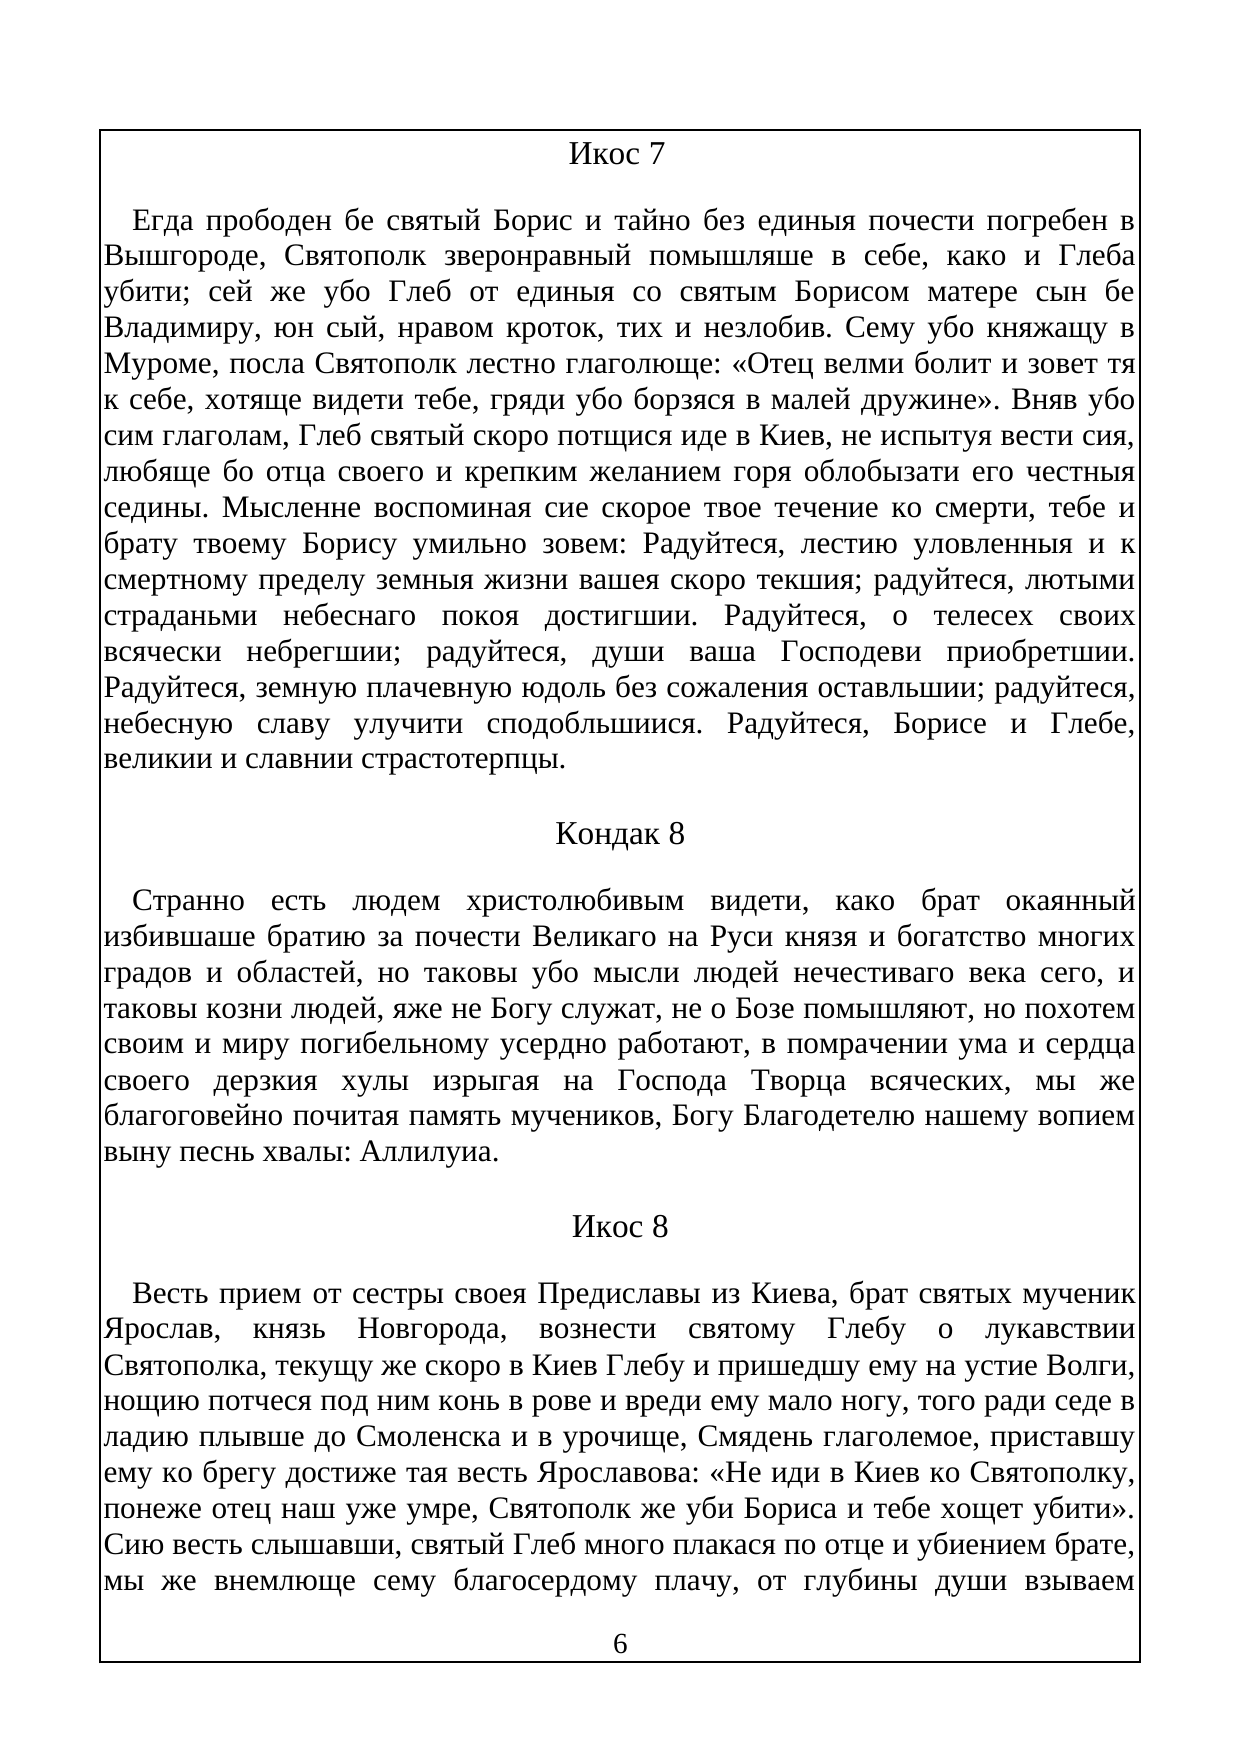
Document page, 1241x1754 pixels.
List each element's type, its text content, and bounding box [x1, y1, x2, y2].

subtitle Кондак 8 [103, 813, 1137, 852]
text Странно есть людем христолюбивым видети, како брат окаянный избившаше братию за почести Великаго на Руси князя и богатство многих градов и областей, но таковы убо мысли людей нечестиваго века сего, и таковы козни людей, яже не Богу служат, не о Бозе помышляют, но похотем своим и миру погибельному усердно работают, в помрачении ума и сердца своего дерзкия хулы изрыгая на Господа Творца всяческих, мы же благоговейно почитая память мучеников, Богу Благодетелю нашему вопием выну песнь хвалы: Аллилуиа. [103, 881, 1137, 1168]
subtitle Икос 8 [103, 1206, 1137, 1244]
subtitle Икос 7 [103, 133, 1137, 171]
text Весть прием oт сестры своея Предиславы из Киева, брат святых мученик Ярослав, князь Новгорода, вознести святому Глебу о лукавствии Святополка, текущу же скоро в Киев Глебу и пришедшу ему на устие Волги, нощию потчеся под ним конь в рове и вреди ему мало ногу, того ради седе в ладию плывше до Смоленска и в урочище, Смядень глаголемое, приставшу ему ко брегу достиже тая весть Ярославова: «Не иди в Киев ко Святополку, понеже отец наш уже умре, Святополк же уби Бориса и тебе хощет убити». Сию весть слышавши, святый Глеб много плакася по отце и убиением брате, мы же внемлюще сему благосердому плачу, от глубины души взываем [103, 1274, 1137, 1597]
text Егда прободен бе святый Борис и тайно без единыя почести погребен в Вышгороде, Святополк зверонравный помышляше в себе, како и Глеба убити; сей же убо Глеб от единыя со святым Борисом матере сын бе Владимиру, юн сый, нравом кроток, тих и незлобив. Сему убо княжащу в Муроме, посла Святополк лестно глаголюще: «Отец велми болит и зовет тя к себе, хотяще видети тебе, гряди убо борзяся в малей дружине». Вняв убо сим глаголам, Глеб святый скоро потщися иде в Киев, не испытуя вести сия, любяще бо отца своего и крепким желанием горя облобызати его честныя седины. Мысленне воспоминая сие скорое твое течение ко смерти, тебе и брату твоему Борису умильно зовем: Радуйтеся, лестию уловленныя и к смертному пределу земныя жизни вашея скоро текшия; радуйтеся, лютыми страданьми небеснаго покоя достигшии. Радуйтеся, о телесех своих всячески небрегшии; радуйтеся, души ваша Господеви приобретшии. Радуйтеся, земную плачевную юдоль без сожаления оставльшии; радуйтеся, небесную славу улучити сподобльшиися. Радуйтеся, Борисе и Глебе, великии и славнии страстотерпцы. [103, 201, 1137, 776]
